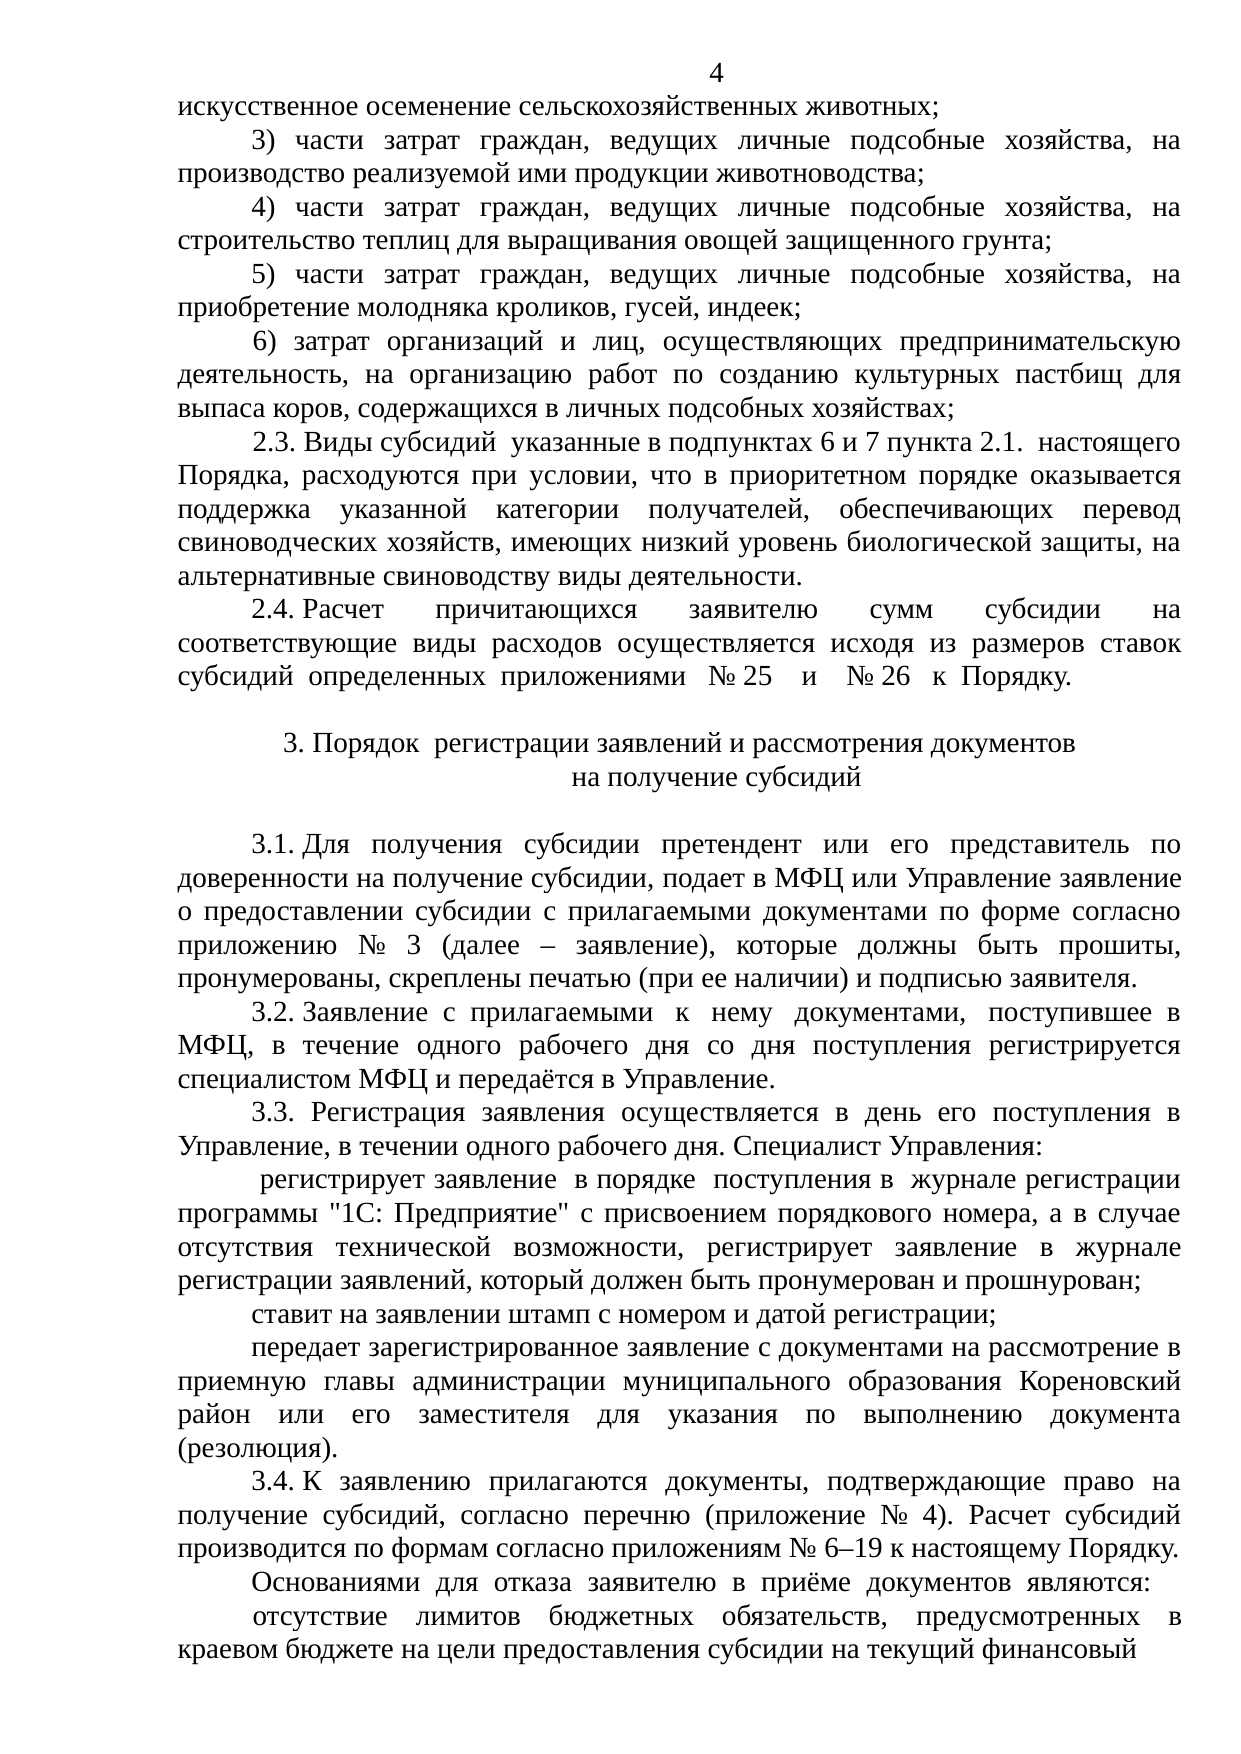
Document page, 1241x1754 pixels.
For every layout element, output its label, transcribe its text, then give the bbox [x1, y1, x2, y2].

text 5) части затрат граждан, ведущих личные подсобные хозяйства, на приобретение молодняка кроликов, гусей, индеек; [177, 256, 1182, 323]
text передает зарегистрированное заявление с документами на рассмотрение в приемную главы администрации муниципального образования Кореновский район или его заместителя для указания по выполнению документа (резолюция). [177, 1329, 1182, 1463]
text 3.4. К заявлению прилагаются документы, подтверждающие право на получение субсидий, согласно перечню (приложение № 4). Расчет субсидий производится по формам согласно приложениям № 6–19 к настоящему Порядку. [177, 1463, 1182, 1564]
text 3) части затрат граждан, ведущих личные подсобные хозяйства, на производство реализуемой ими продукции животноводства; [177, 122, 1182, 189]
text регистрирует заявление в порядке поступления в журнале регистрации программы "1С: Предприятие" с присвоением порядкового номера, а в случае отсутствия технической возможности, регистрирует заявление в журнале регистрации заявлений, который должен быть пронумерован и прошнурован; [177, 1162, 1182, 1296]
text Основаниями для отказа заявителю в приёме документов являются: отсутствие лимитов бюджетных обязательств, предусмотренных в краевом бюджете на цели предоставления субсидии на текущий финансовый [177, 1564, 1182, 1665]
text 4) части затрат граждан, ведущих личные подсобные хозяйства, на строительство теплиц для выращивания овощей защищенного грунта; [177, 189, 1182, 256]
text ставит на заявлении штамп с номером и датой регистрации; [177, 1296, 1182, 1329]
text 2.3. Виды субсидий указанные в подпунктах 6 и 7 пункта 2.1. настоящего Порядка, расходуются при условии, что в приоритетном порядке оказывается поддержка указанной категории получателей, обеспечивающих перевод свиноводческих хозяйств, имеющих низкий уровень биологической защиты, на альтернативные свиноводству виды деятельности. [177, 424, 1182, 591]
text 2.4. Расчет причитающихся заявителю сумм субсидии на соответствующие виды расходов осуществляется исходя из размеров ставок субсидий определенных приложениями № 25 и № 26 к Порядку. [177, 591, 1182, 692]
text 3.2. Заявление с прилагаемыми к нему документами, поступившее в [177, 994, 1182, 1027]
text 3. Порядок регистрации заявлений и рассмотрения документов [177, 726, 1182, 759]
text 3.3. Регистрация заявления осуществляется в день его поступления в Управление, в течении одного рабочего дня. Специалист Управления: [177, 1094, 1182, 1162]
text МФЦ, в течение одного рабочего дня со дня поступления регистрируется специалистом МФЦ и передаётся в Управление. [177, 1027, 1182, 1094]
text искусственное осеменение сельскохозяйственных животных; [177, 88, 1182, 122]
text 3.1. Для получения субсидии претендент или его представитель по доверенности на получение субсидии, подает в МФЦ или Управление заявление о предоставлении субсидии с прилагаемыми документами по форме согласно приложению № 3 (далее – заявление), которые должны быть прошиты, пронумерованы, скреплены печатью (при ее наличии) и подписью заявителя. [177, 826, 1182, 994]
text 4 [177, 55, 1182, 88]
text 6) затрат организаций и лиц, осуществляющих предпринимательскую деятельность, на организацию работ по созданию культурных пастбищ для выпаса коров, содержащихся в личных подсобных хозяйствах; [177, 323, 1182, 424]
text на получение субсидий [177, 759, 1182, 793]
